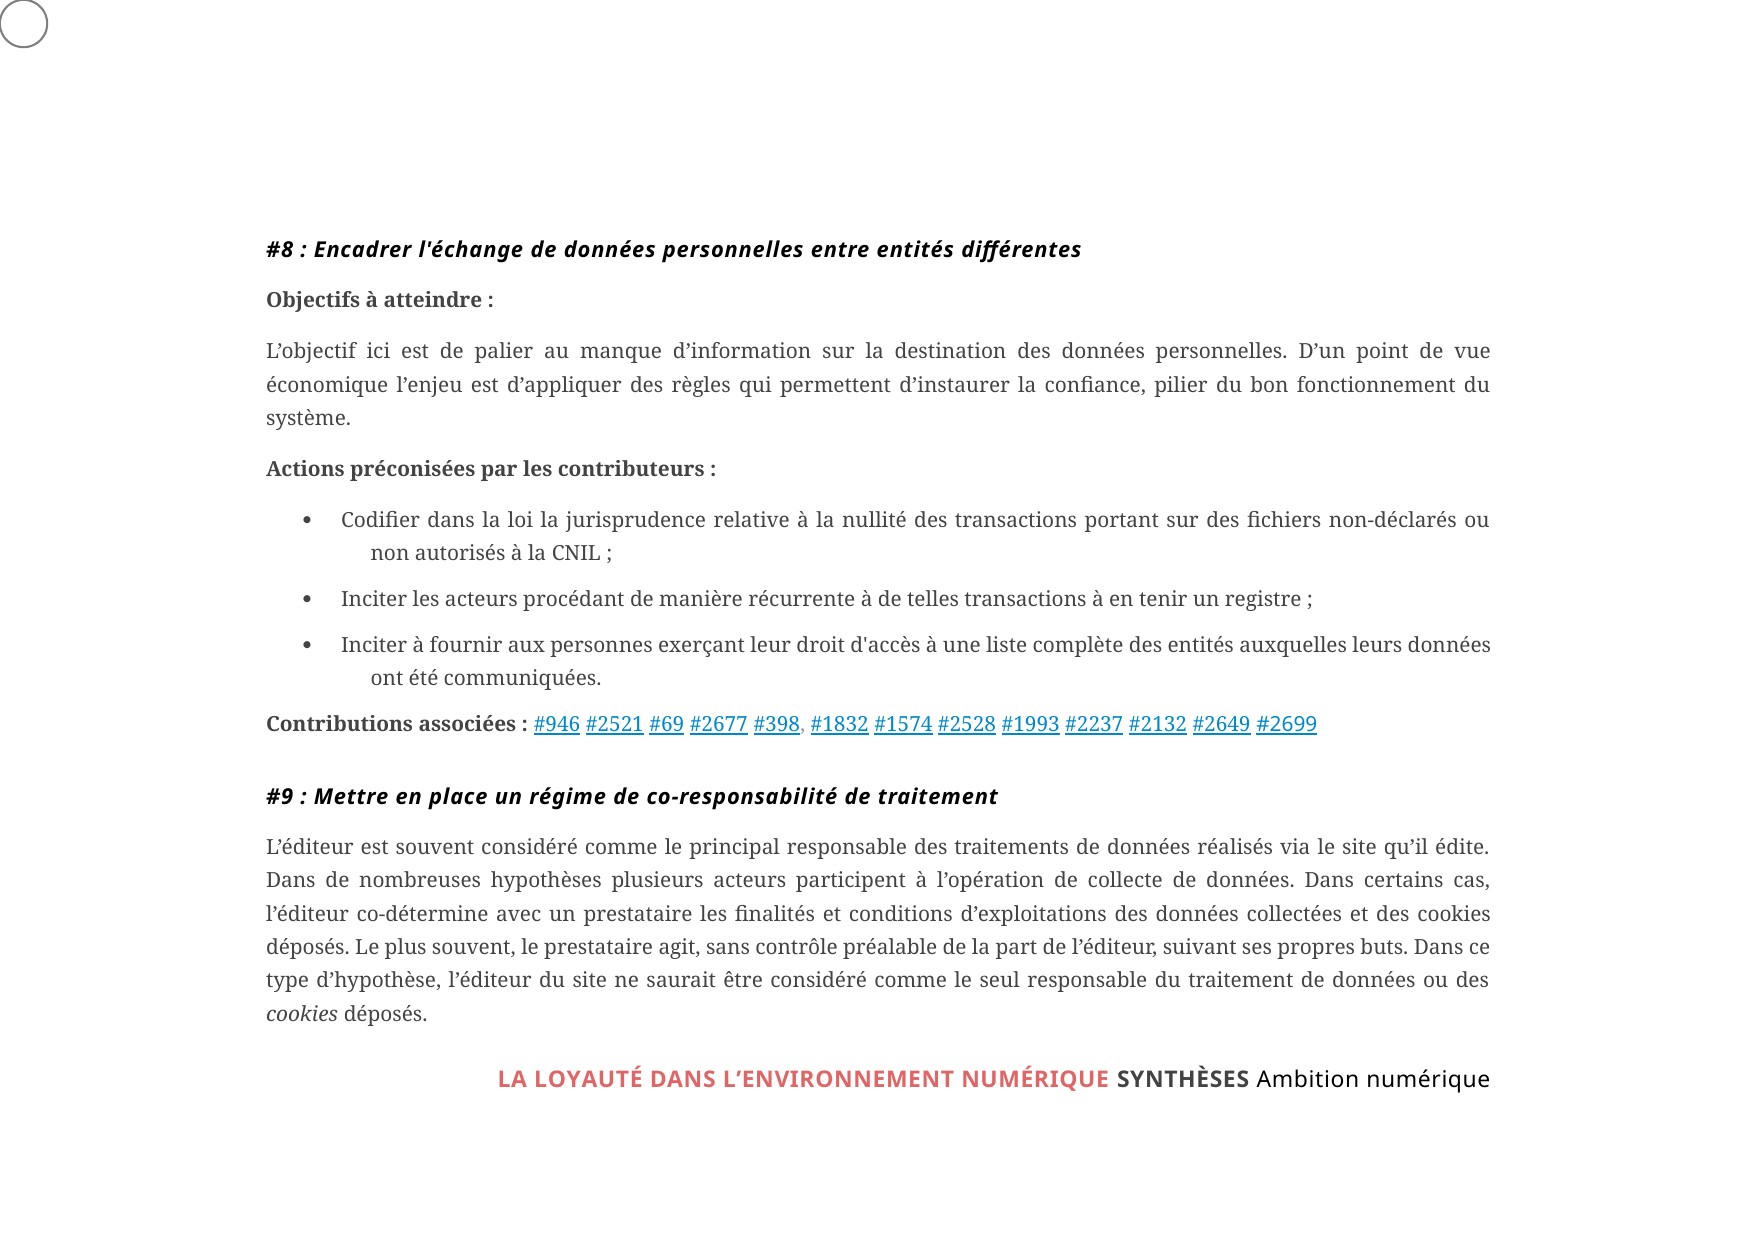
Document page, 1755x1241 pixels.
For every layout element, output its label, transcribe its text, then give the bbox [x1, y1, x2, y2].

text Actions préconisées par les contributeurs : [266, 450, 1492, 483]
text #8 : Encadrer l'échange de données personnelles entre entités différentes [266, 234, 1551, 264]
text Contributions associées : #946 #2521 #69 #2677 #398, #1832 #1574 #2528 #1993 #2237 #2132 #2649 #2699 [266, 705, 1492, 738]
text L’objectif ici est de palier au manque d’information sur la destination des données personnelles. D’un point de vue économique l’enjeu est d’appliquer des règles qui permettent d’instaurer la confiance, pilier du bon fonctionnement du système. [266, 332, 1492, 432]
text #9 : Mettre en place un régime de co-responsabilité de traitement [266, 781, 1551, 811]
list Inciter à fournir aux personnes exerçant leur droit d'accès à une liste complète des entités auxquelles leurs données ont été communiquées. [303, 626, 1492, 692]
text Objectifs à atteindre : [266, 281, 1492, 314]
list Inciter les acteurs procédant de manière récurrente à de telles transactions à en tenir un registre ; [303, 580, 1492, 613]
list Codifier dans la loi la jurisprudence relative à la nullité des transactions portant sur des fichiers non-déclarés ou non autorisés à la CNIL ; [303, 501, 1492, 567]
text L’éditeur est souvent considéré comme le principal responsable des traitements de données réalisés via le site qu’il édite. Dans de nombreuses hypothèses plusieurs acteurs participent à l’opération de collecte de données. Dans certains cas, l’éditeur co-détermine avec un prestataire les finalités et conditions d’exploitations des données collectées et des cookies déposés. Le plus souvent, le prestataire agit, sans contrôle préalable de la part de l’éditeur, suivant ses propres buts. Dans ce type d’hypothèse, l’éditeur du site ne saurait être considéré comme le seul responsable du traitement de données ou des cookies déposés. [266, 828, 1492, 1028]
